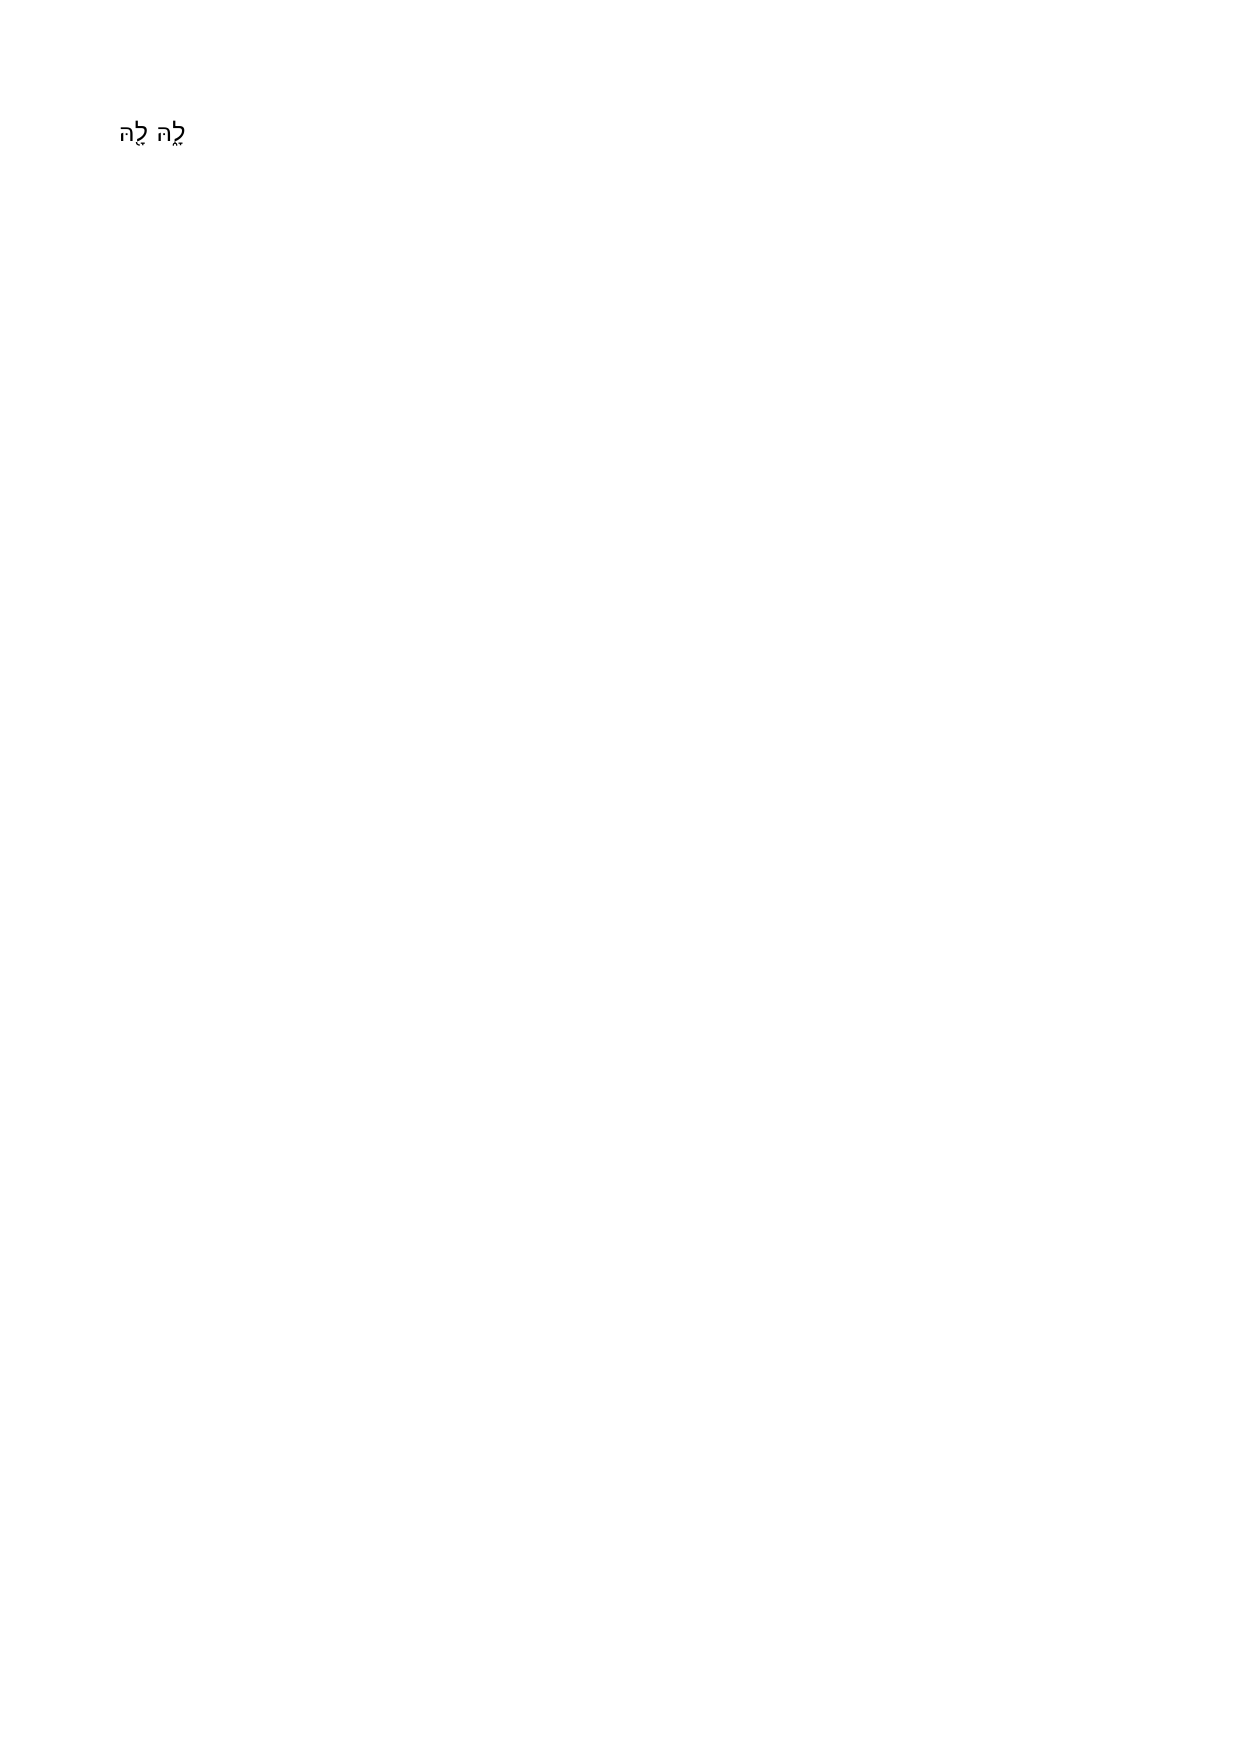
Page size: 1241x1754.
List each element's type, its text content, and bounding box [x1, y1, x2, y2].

text לָ֑הּ לָ֖הּ [118, 118, 1122, 147]
